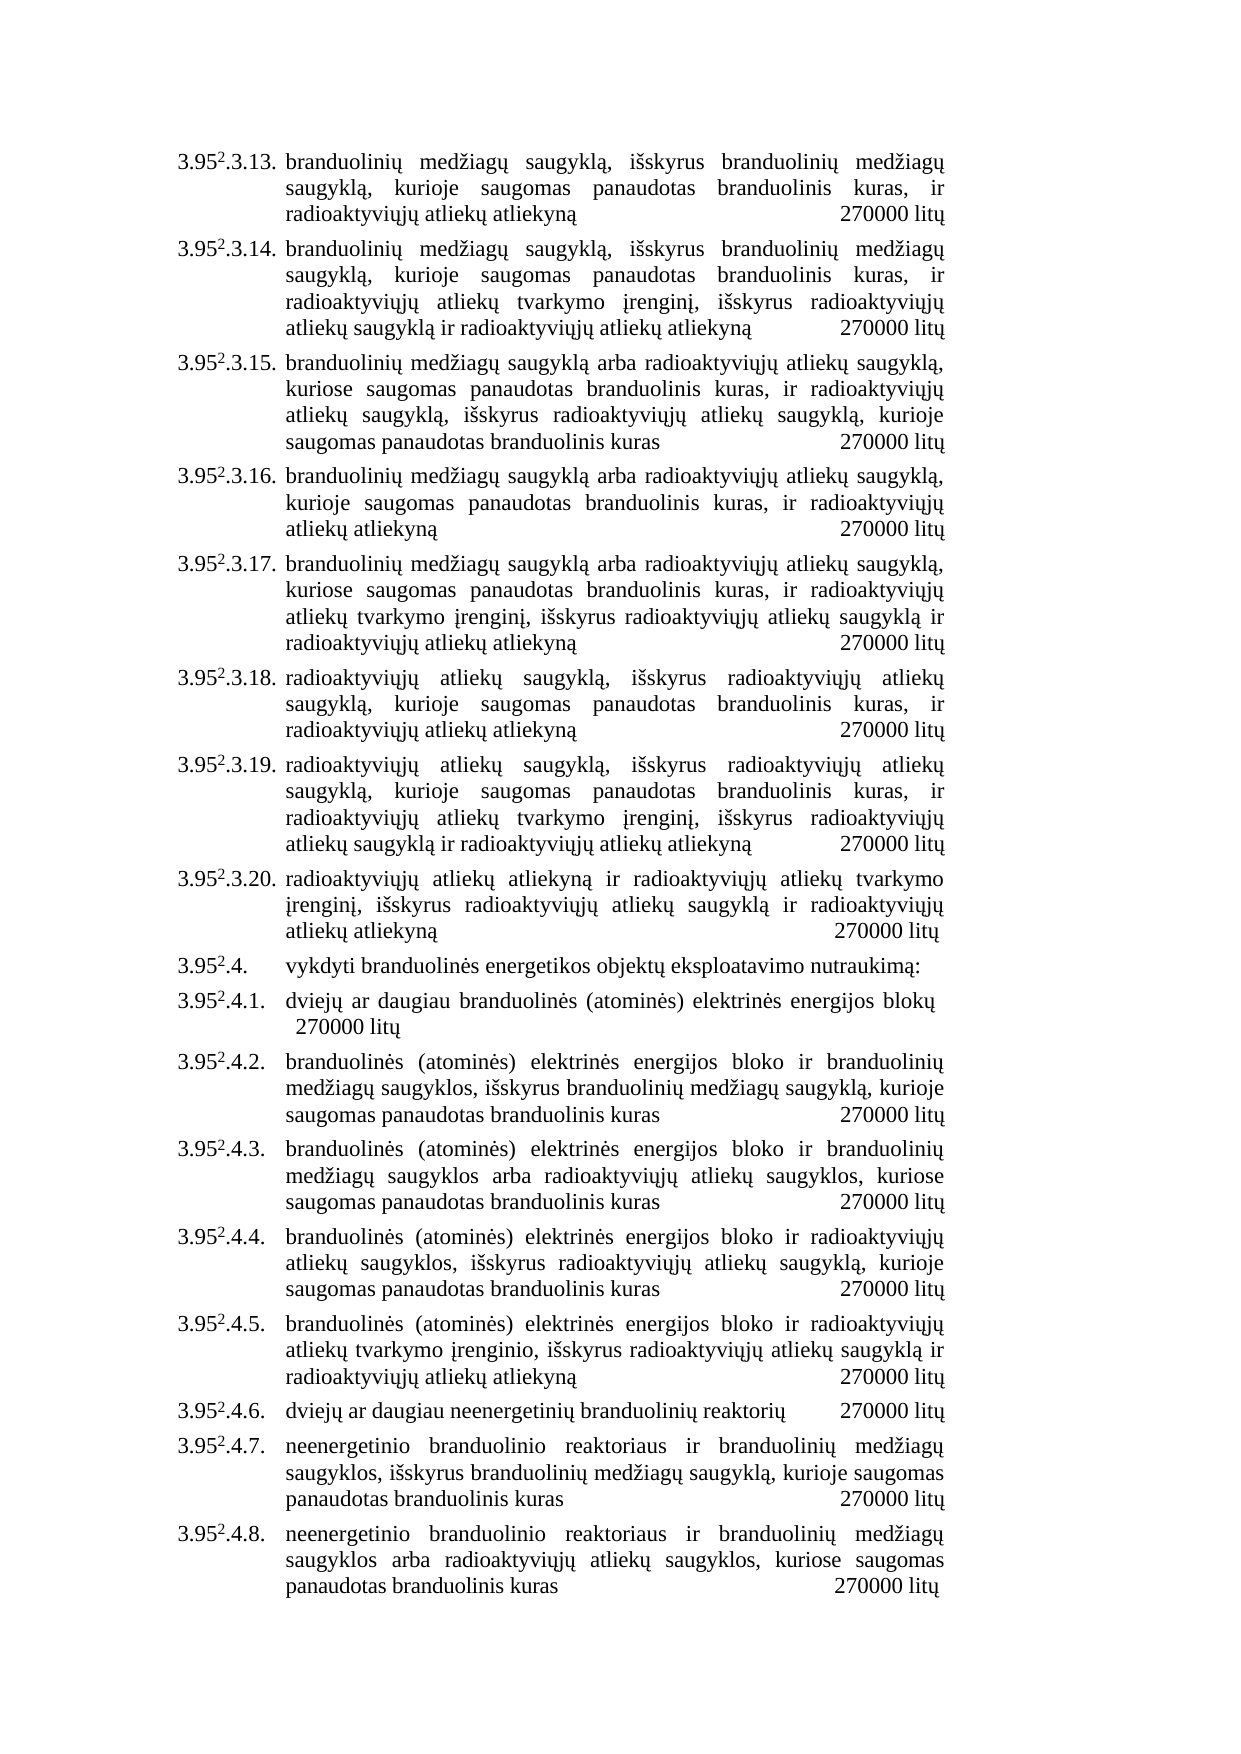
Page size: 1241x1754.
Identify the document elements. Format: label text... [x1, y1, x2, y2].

text 3.952.4. vykdyti branduolinės energetikos objektų eksploatavimo nutraukimą: [177, 952, 945, 979]
text 3.952.3.18. radioaktyviųjų atliekų saugyklą, išskyrus radioaktyviųjų atliekų saugyklą, kurioje saugomas panaudotas branduolinis kuras, ir radioaktyviųjų atliekų atliekyną 270000 litų [177, 664, 945, 743]
text 3.952.4.8. neenergetinio branduolinio reaktoriaus ir branduolinių medžiagų saugyklos arba radioaktyviųjų atliekų saugyklos, kuriose saugomas panaudotas branduolinis kuras 270000 litų [177, 1520, 945, 1599]
text 3.952.4.3. branduolinės (atominės) elektrinės energijos bloko ir branduolinių medžiagų saugyklos arba radioaktyviųjų atliekų saugyklos, kuriose saugomas panaudotas branduolinis kuras 270000 litų [177, 1135, 945, 1214]
text 3.952.3.17. branduolinių medžiagų saugyklą arba radioaktyviųjų atliekų saugyklą, kuriose saugomas panaudotas branduolinis kuras, ir radioaktyviųjų atliekų tvarkymo įrenginį, išskyrus radioaktyviųjų atliekų saugyklą ir radioaktyviųjų atliekų atliekyną 270000 litų [177, 550, 945, 655]
text 3.952.3.16. branduolinių medžiagų saugyklą arba radioaktyviųjų atliekų saugyklą, kurioje saugomas panaudotas branduolinis kuras, ir radioaktyviųjų atliekų atliekyną 270000 litų [177, 463, 945, 542]
text 3.952.3.14. branduolinių medžiagų saugyklą, išskyrus branduolinių medžiagų saugyklą, kurioje saugomas panaudotas branduolinis kuras, ir radioaktyviųjų atliekų tvarkymo įrenginį, išskyrus radioaktyviųjų atliekų saugyklą ir radioaktyviųjų atliekų atliekyną 270000 litų [177, 235, 945, 341]
text 3.952.4.2. branduolinės (atominės) elektrinės energijos bloko ir branduolinių medžiagų saugyklos, išskyrus branduolinių medžiagų saugyklą, kurioje saugomas panaudotas branduolinis kuras 270000 litų [177, 1048, 945, 1127]
text 3.952.4.1. dviejų ar daugiau branduolinės (atominės) elektrinės energijos blokų 270000 litų [177, 987, 945, 1040]
text 3.952.4.6. dviejų ar daugiau neenergetinių branduolinių reaktorių 270000 litų [177, 1398, 945, 1424]
text 3.952.4.4. branduolinės (atominės) elektrinės energijos bloko ir radioaktyviųjų atliekų saugyklos, išskyrus radioaktyviųjų atliekų saugyklą, kurioje saugomas panaudotas branduolinis kuras 270000 litų [177, 1223, 945, 1302]
text 3.952.3.20. radioaktyviųjų atliekų atliekyną ir radioaktyviųjų atliekų tvarkymo įrenginį, išskyrus radioaktyviųjų atliekų saugyklą ir radioaktyviųjų atliekų atliekyną 270000 litų [177, 865, 945, 944]
text 3.952.3.15. branduolinių medžiagų saugyklą arba radioaktyviųjų atliekų saugyklą, kuriose saugomas panaudotas branduolinis kuras, ir radioaktyviųjų atliekų saugyklą, išskyrus radioaktyviųjų atliekų saugyklą, kurioje saugomas panaudotas branduolinis kuras 270000 litų [177, 349, 945, 454]
text 3.952.3.19. radioaktyviųjų atliekų saugyklą, išskyrus radioaktyviųjų atliekų saugyklą, kurioje saugomas panaudotas branduolinis kuras, ir radioaktyviųjų atliekų tvarkymo įrenginį, išskyrus radioaktyviųjų atliekų saugyklą ir radioaktyviųjų atliekų atliekyną 270000 litų [177, 751, 945, 857]
text 3.952.4.7. neenergetinio branduolinio reaktoriaus ir branduolinių medžiagų saugyklos, išskyrus branduolinių medžiagų saugyklą, kurioje saugomas panaudotas branduolinis kuras 270000 litų [177, 1432, 945, 1511]
text 3.952.3.13. branduolinių medžiagų saugyklą, išskyrus branduolinių medžiagų saugyklą, kurioje saugomas panaudotas branduolinis kuras, ir radioaktyviųjų atliekų atliekyną 270000 litų [177, 148, 945, 227]
text 3.952.4.5. branduolinės (atominės) elektrinės energijos bloko ir radioaktyviųjų atliekų tvarkymo įrenginio, išskyrus radioaktyviųjų atliekų saugyklą ir radioaktyviųjų atliekų atliekyną 270000 litų [177, 1310, 945, 1389]
